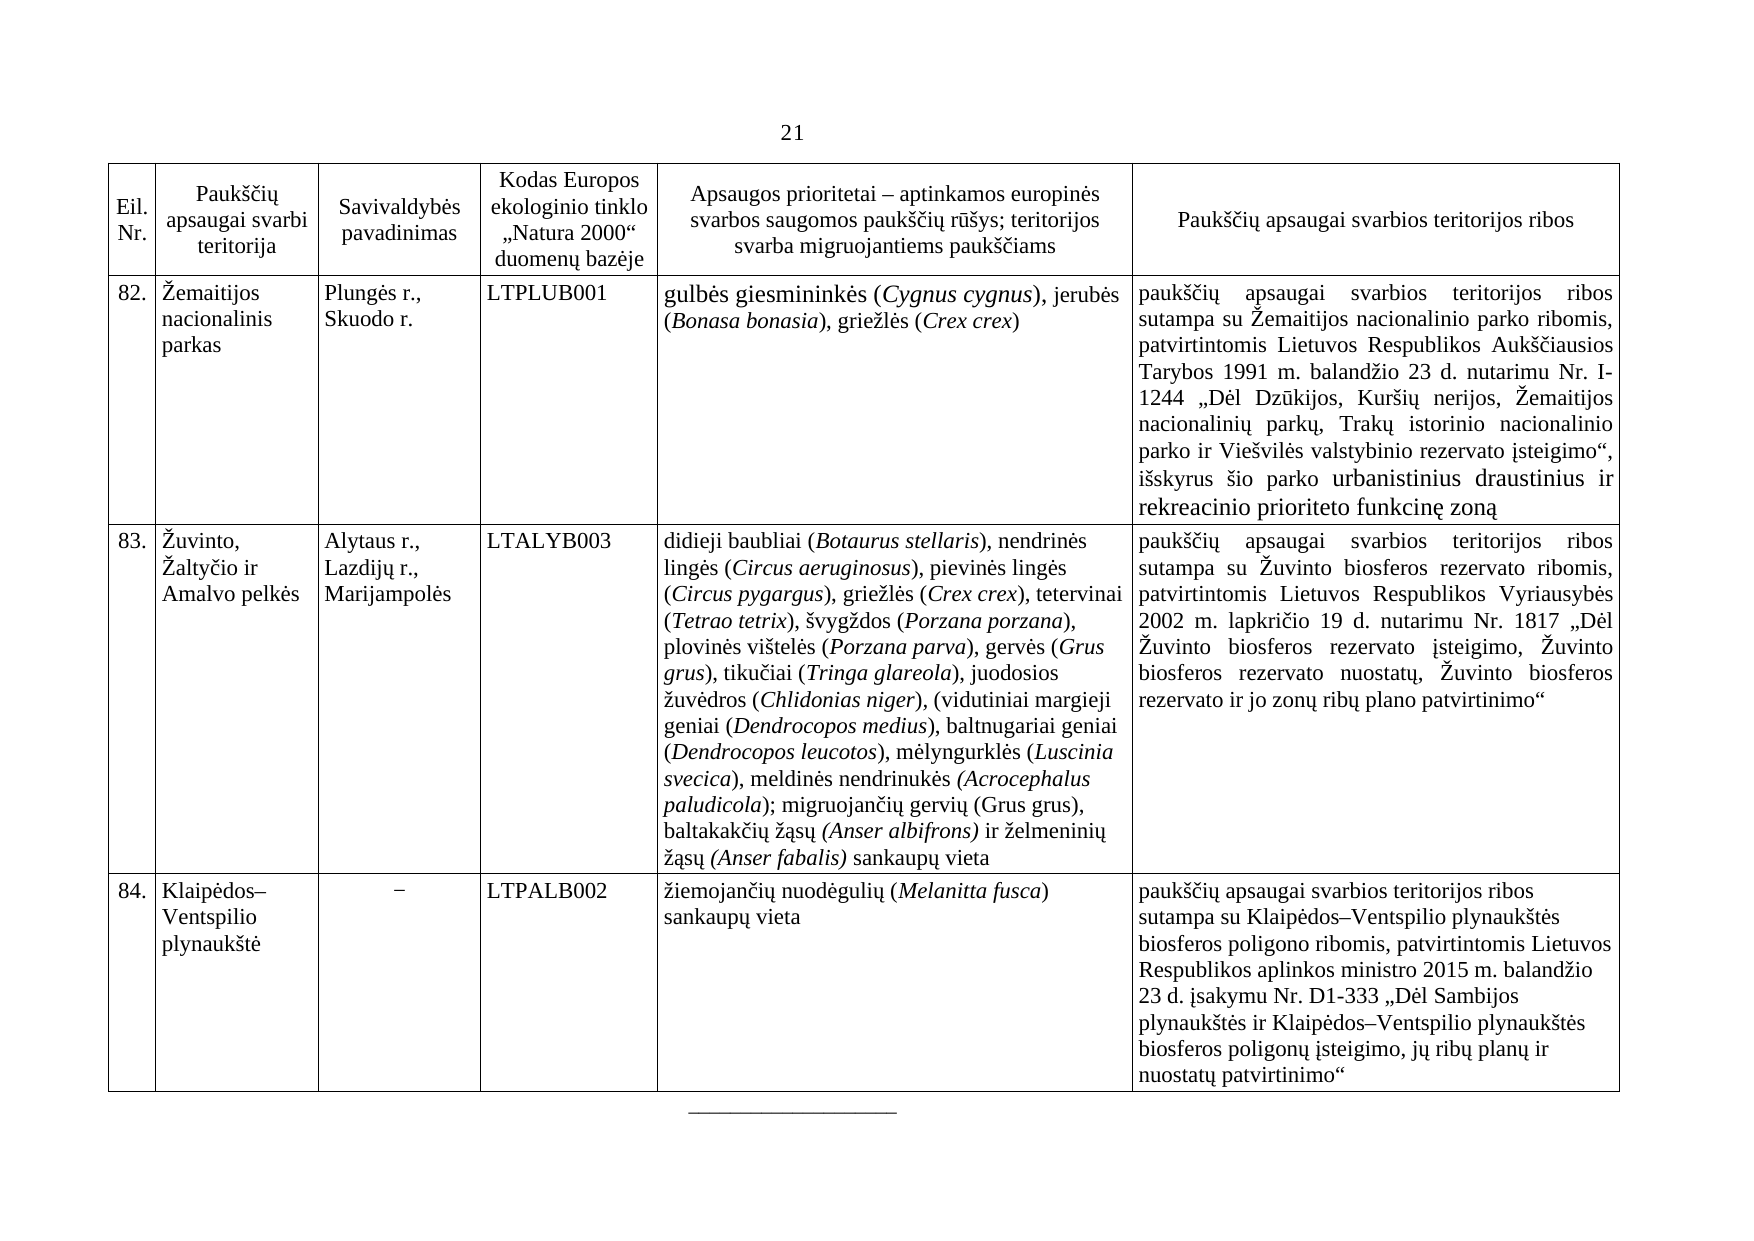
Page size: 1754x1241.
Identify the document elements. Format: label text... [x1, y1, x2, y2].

table_cell 83. [109, 525, 155, 873]
table_cell LTALYB003 [481, 525, 657, 873]
table_cell didieji baubliai (Botaurus stellaris), nendrinės lingės (Circus aeruginosus), pievinės lingės (Circus pygargus), griežlės (Crex crex), tetervinai (Tetrao tetrix), švygždos (Porzana porzana), plovinės vištelės (Porzana parva), gervės (Grus grus), tikučiai (Tringa glareola), juodosios žuvėdros (Chlidonias niger), (vidutiniai margieji geniai (Dendrocopos medius), baltnugariai geniai (Dendrocopos leucotos), mėlyngurklės (Luscinia svecica), meldinės nendrinukės (Acrocephalus paludicola); migruojančių gervių (Grus grus), baltakakčių žąsų (Anser albifrons) ir želmeninių žąsų (Anser fabalis) sankaupų vieta [658, 525, 1132, 873]
table_header Eil. Nr. [109, 164, 155, 275]
text ____________________ [107, 1092, 1477, 1116]
table_header Kodas Europos ekologinio tinklo „Natura 2000“ duomenų bazėje [481, 164, 657, 275]
table_cell Plungės r., Skuodo r. [319, 276, 480, 524]
table_cell 82. [109, 276, 155, 524]
table_cell paukščių apsaugai svarbios teritorijos ribos sutampa su Klaipėdos–Ventspilio plynaukštės biosferos poligono ribomis, patvirtintomis Lietuvos Respublikos aplinkos ministro 2015 m. balandžio 23 d. įsakymu Nr. D1-333 „Dėl Sambijos plynaukštės ir Klaipėdos–Ventspilio plynaukštės biosferos poligonų įsteigimo, jų ribų planų ir nuostatų patvirtinimo“ [1133, 874, 1619, 1091]
table_cell gulbės giesmininkės (Cygnus cygnus), jerubės (Bonasa bonasia), griežlės (Crex crex) [658, 276, 1132, 524]
table_header Savivaldybės pavadinimas [319, 164, 480, 275]
table_cell Alytaus r., Lazdijų r., Marijampolės [319, 525, 480, 873]
table_cell Klaipėdos–Ventspilio plynaukštė [156, 874, 318, 1091]
table_cell Žemaitijos nacionalinis parkas [156, 276, 318, 524]
table_cell paukščių apsaugai svarbios teritorijos ribos sutampa su Žuvinto biosferos rezervato ribomis, patvirtintomis Lietuvos Respublikos Vyriausybės 2002 m. lapkričio 19 d. nutarimu Nr. 1817 „Dėl Žuvinto biosferos rezervato įsteigimo, Žuvinto biosferos rezervato nuostatų, Žuvinto biosferos rezervato ir jo zonų ribų plano patvirtinimo“ [1133, 525, 1619, 873]
table_cell paukščių apsaugai svarbios teritorijos ribos sutampa su Žemaitijos nacionalinio parko ribomis, patvirtintomis Lietuvos Respublikos Aukščiausios Tarybos 1991 m. balandžio 23 d. nutarimu Nr. I-1244 „Dėl Dzūkijos, Kuršių nerijos, Žemaitijos nacionalinių parkų, Trakų istorinio nacionalinio parko ir Viešvilės valstybinio rezervato įsteigimo“, išskyrus šio parko urbanistinius draustinius ir rekreacinio prioriteto funkcinę zoną [1133, 276, 1619, 524]
table_header Paukščių apsaugai svarbi teritorija [156, 164, 318, 275]
table_header Apsaugos prioritetai – aptinkamos europinės svarbos saugomos paukščių rūšys; teritorijos svarba migruojantiems paukščiams [658, 164, 1132, 275]
table_cell žiemojančių nuodėgulių (Melanitta fusca) sankaupų vieta [658, 874, 1132, 1091]
table_cell LTPLUB001 [481, 276, 657, 524]
table_cell Žuvinto, Žaltyčio ir Amalvo pelkės [156, 525, 318, 873]
table_cell LTPALB002 [481, 874, 657, 1091]
table_cell 84. [109, 874, 155, 1091]
table_cell − [319, 874, 480, 1091]
table_header Paukščių apsaugai svarbios teritorijos ribos [1133, 164, 1619, 275]
